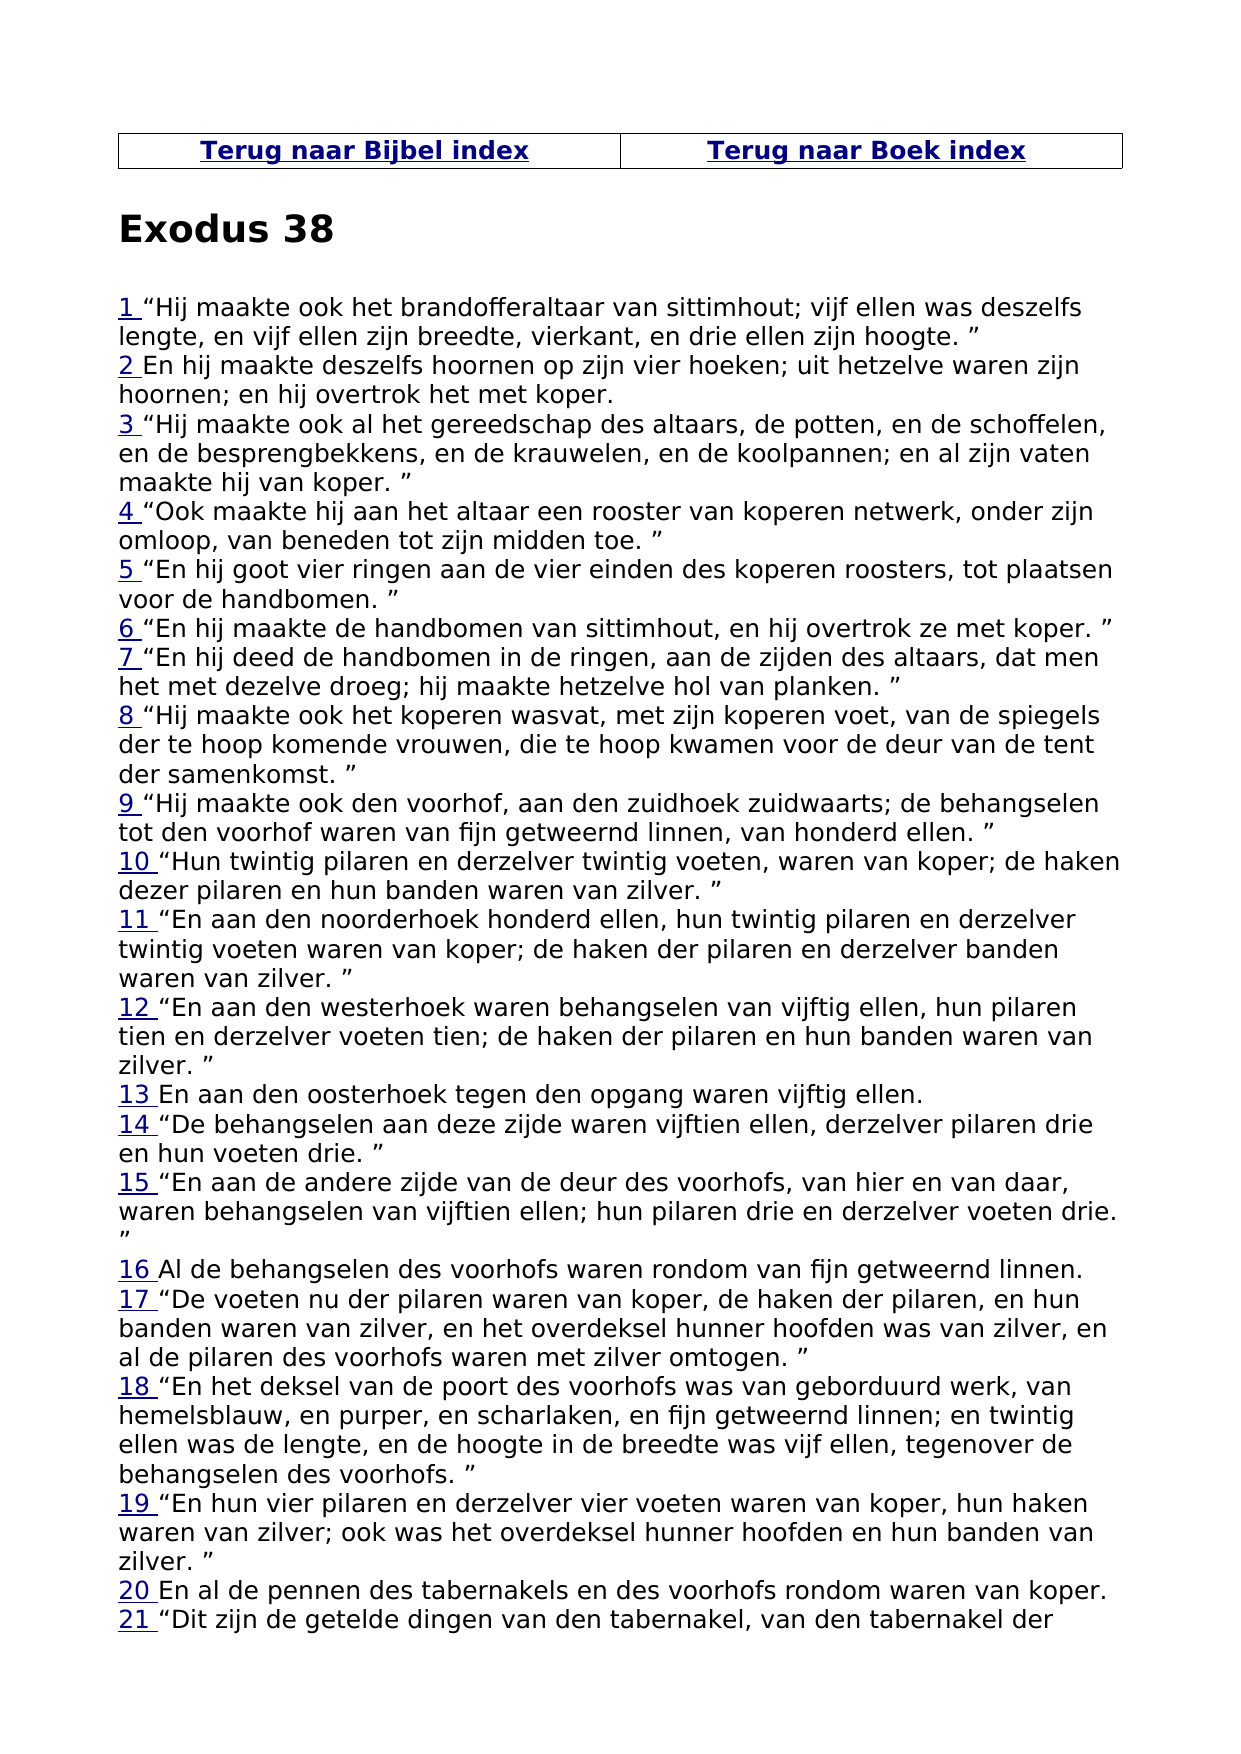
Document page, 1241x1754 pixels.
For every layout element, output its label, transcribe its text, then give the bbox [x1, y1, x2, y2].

table_header Terug naar Boek index [621, 134, 1122, 168]
subtitle Exodus 38 [118, 208, 1122, 252]
table_header Terug naar Bijbel index [119, 134, 620, 168]
text 1 “Hij maakte ook het brandofferaltaar van sittimhout; vijf ellen was deszelfs lengte, en vijf ellen zijn breedte, vierkant, en drie ellen zijn hoogte. ” 2 En hij maakte deszelfs hoornen op zijn vier hoeken; uit hetzelve waren zijn hoornen; en hij overtrok het met koper. 3 “Hij maakte ook al het gereedschap des altaars, de potten, en de schoffelen, en de besprengbekkens, en de krauwelen, en de koolpannen; en al zijn vaten maakte hij van koper. ” 4 “Ook maakte hij aan het altaar een rooster van koperen netwerk, onder zijn omloop, van beneden tot zijn midden toe. ” 5 “En hij goot vier ringen aan de vier einden des koperen roosters, tot plaatsen voor de handbomen. ” 6 “En hij maakte de handbomen van sittimhout, en hij overtrok ze met koper. ” 7 “En hij deed de handbomen in de ringen, aan de zijden des altaars, dat men het met dezelve droeg; hij maakte hetzelve hol van planken. ” 8 “Hij maakte ook het koperen wasvat, met zijn koperen voet, van de spiegels der te hoop komende vrouwen, die te hoop kwamen voor de deur van de tent der samenkomst. ” 9 “Hij maakte ook den voorhof, aan den zuidhoek zuidwaarts; de behangselen tot den voorhof waren van fijn getweernd linnen, van honderd ellen. ” 10 “Hun twintig pilaren en derzelver twintig voeten, waren van koper; de haken dezer pilaren en hun banden waren van zilver. ” 11 “En aan den noorderhoek honderd ellen, hun twintig pilaren en derzelver twintig voeten waren van koper; de haken der pilaren en derzelver banden waren van zilver. ” 12 “En aan den westerhoek waren behangselen van vijftig ellen, hun pilaren tien en derzelver voeten tien; de haken der pilaren en hun banden waren van zilver. ” 13 En aan den oosterhoek tegen den opgang waren vijftig ellen. 14 “De behangselen aan deze zijde waren vijftien ellen, derzelver pilaren drie en hun voeten drie. ” 15 “En aan de andere zijde van de deur des voorhofs, van hier en van daar, waren behangselen van vijftien ellen; hun pilaren drie en derzelver voeten drie. ” 16 Al de behangselen des voorhofs waren rondom van fijn getweernd linnen. 17 “De voeten nu der pilaren waren van koper, de haken der pilaren, en hun banden waren van zilver, en het overdeksel hunner hoofden was van zilver, en al de pilaren des voorhofs waren met zilver omtogen. ” 18 “En het deksel van de poort des voorhofs was van geborduurd werk, van hemelsblauw, en purper, en scharlaken, en fijn getweernd linnen; en twintig ellen was de lengte, en de hoogte in de breedte was vijf ellen, tegenover de behangselen des voorhofs. ” 19 “En hun vier pilaren en derzelver vier voeten waren van koper, hun haken waren van zilver; ook was het overdeksel hunner hoofden en hun banden van zilver. ” 20 En al de pennen des tabernakels en des voorhofs rondom waren van koper. 21 “Dit zijn de getelde dingen van den tabernakel, van den tabernakel der [118, 264, 1122, 1635]
